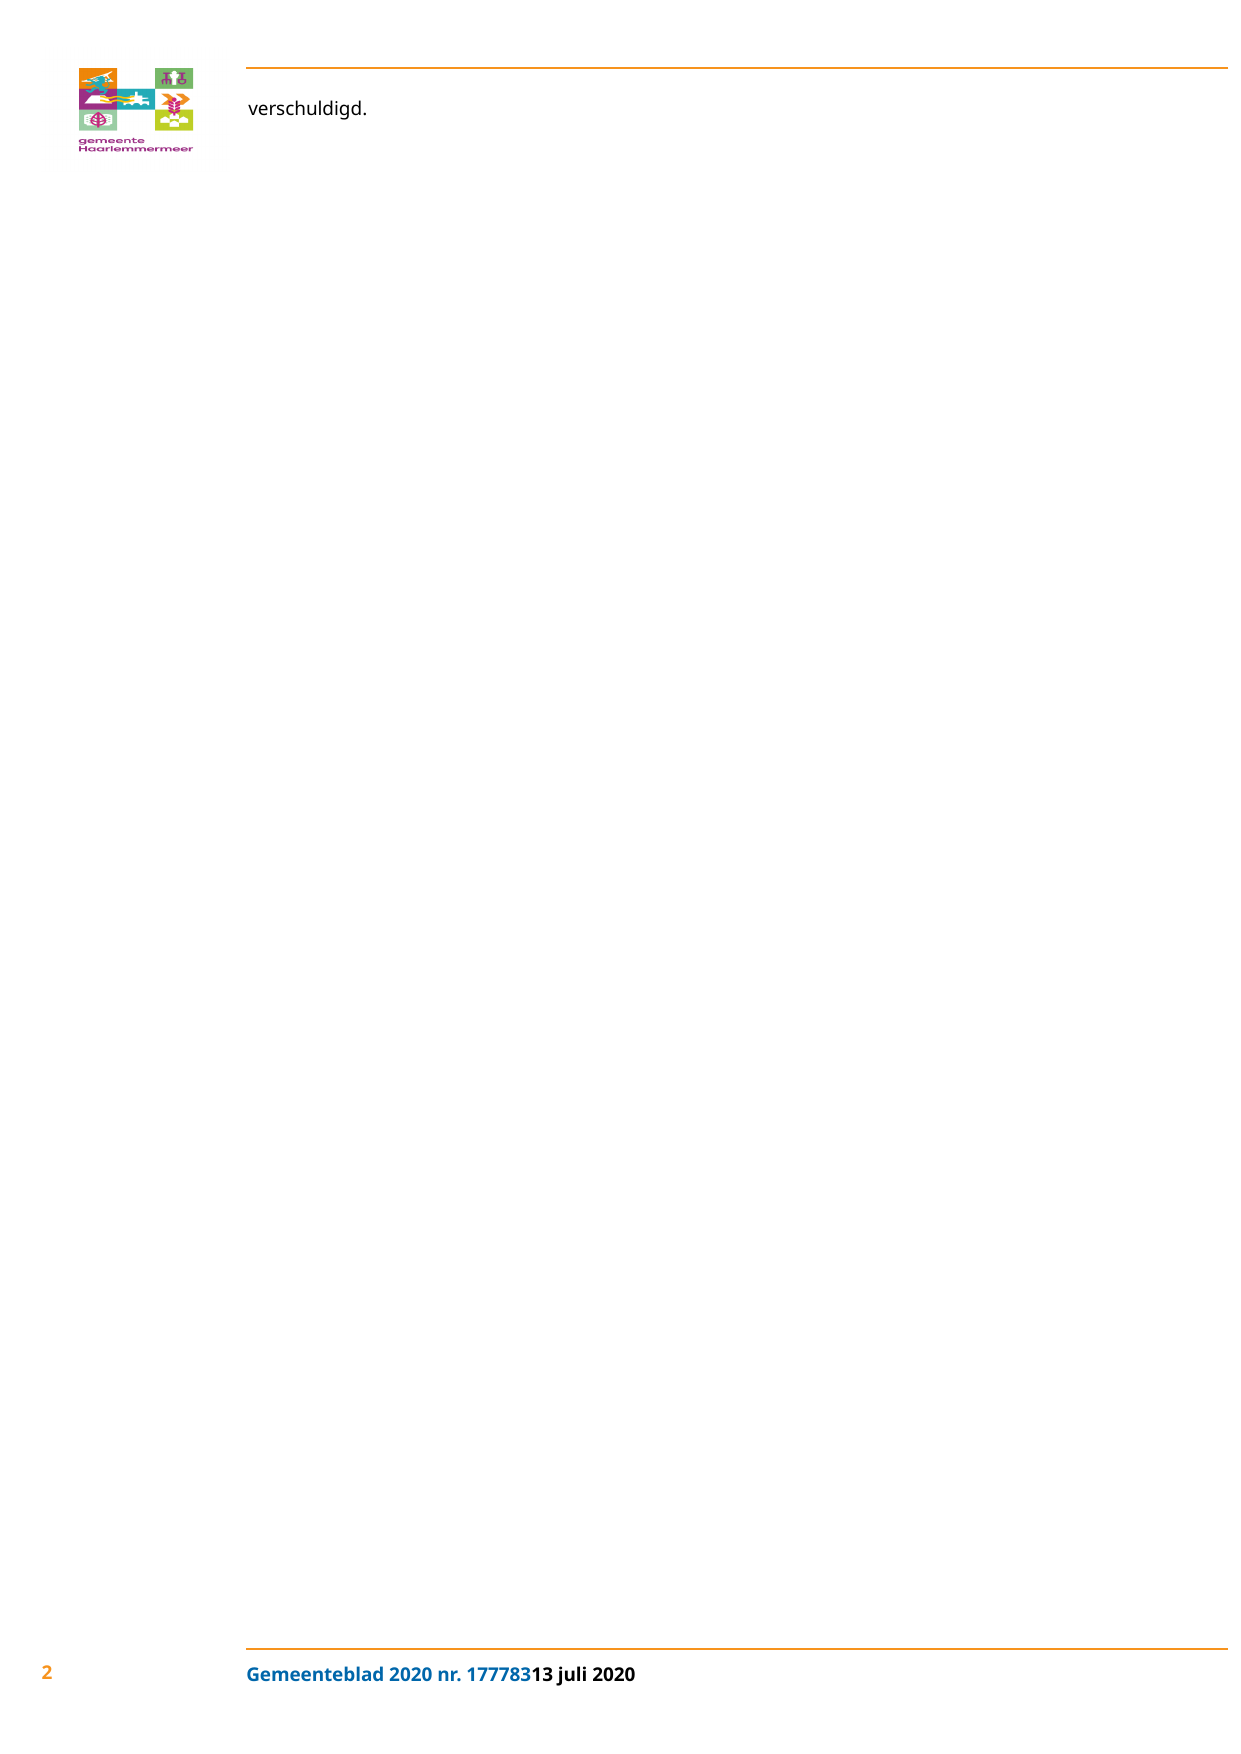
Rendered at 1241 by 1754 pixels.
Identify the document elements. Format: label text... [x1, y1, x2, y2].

text verschuldigd. [248, 95, 1152, 121]
picture [41, 47, 231, 172]
